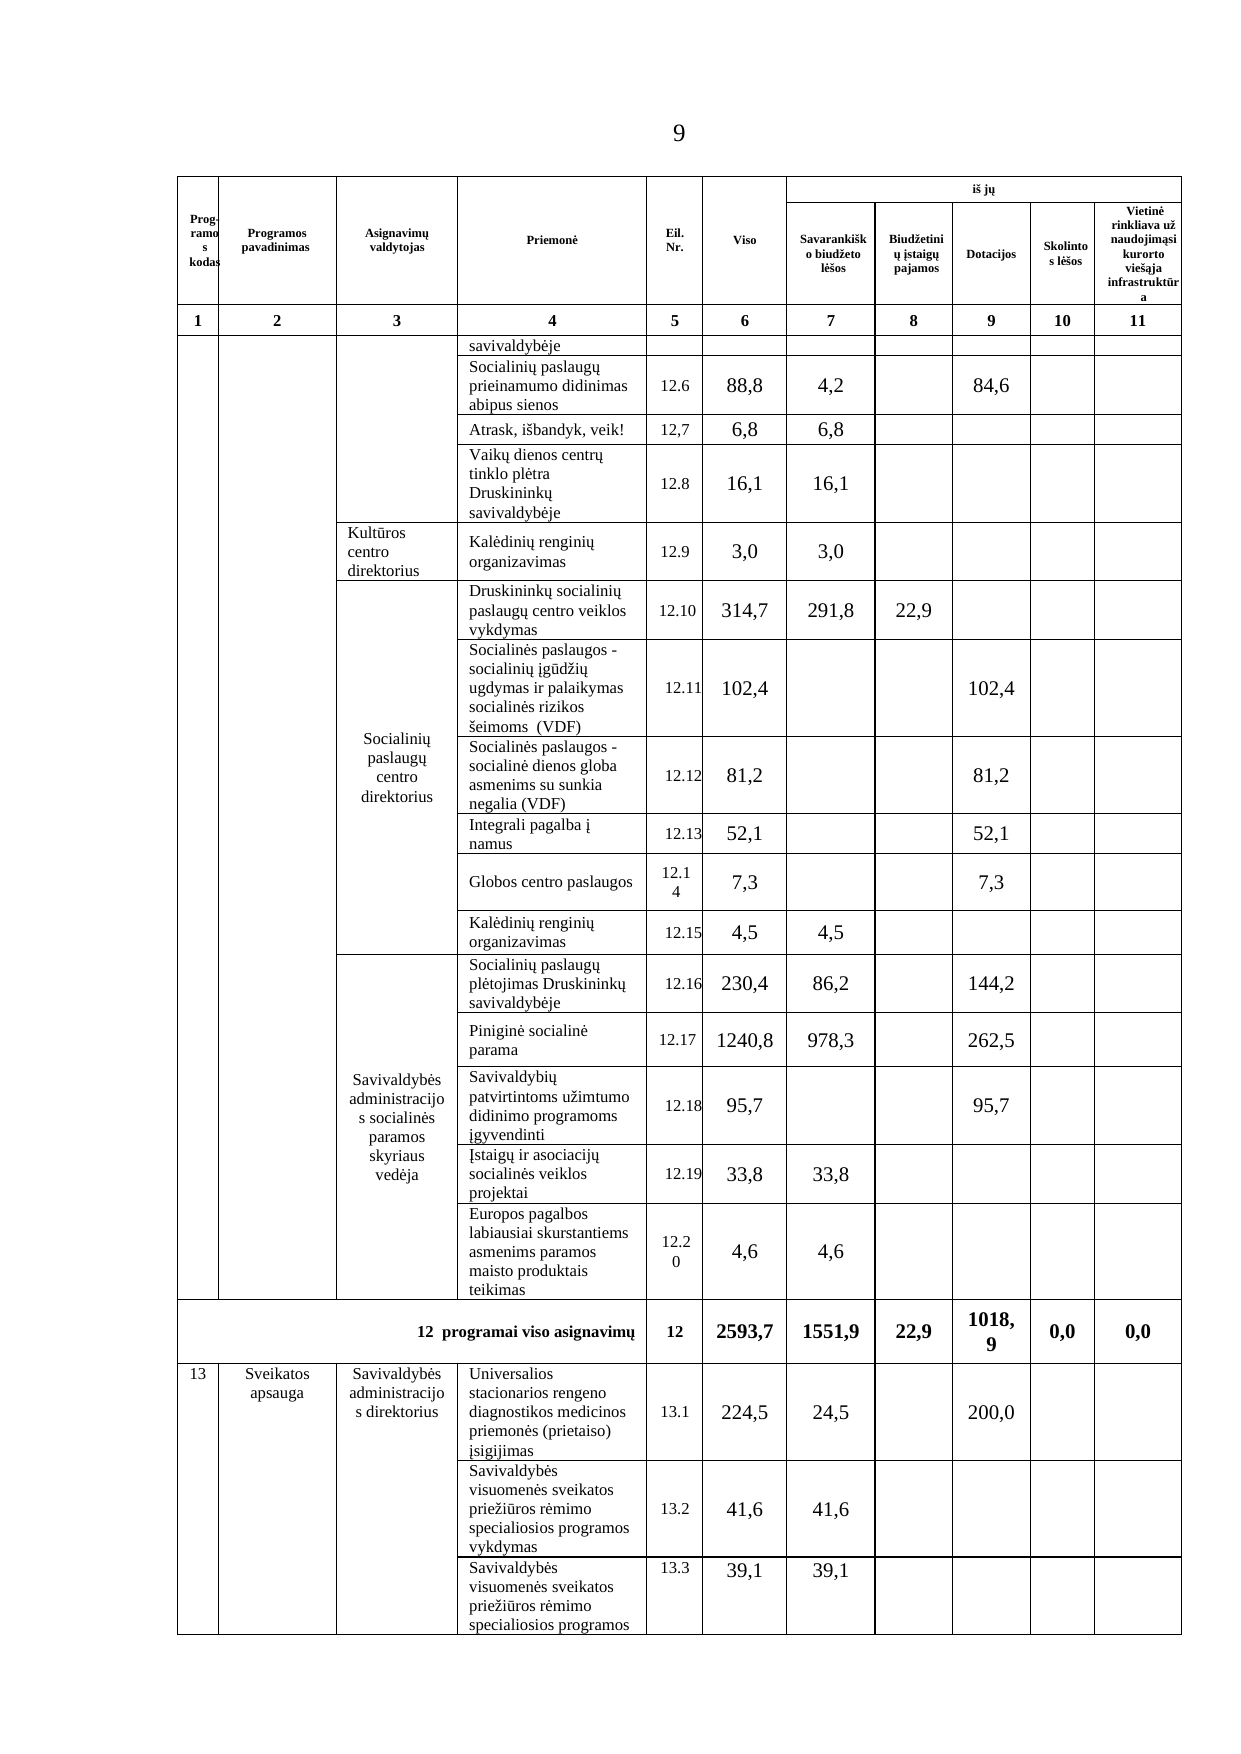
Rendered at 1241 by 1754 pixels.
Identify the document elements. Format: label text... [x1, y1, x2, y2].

table_cell [876, 814, 952, 853]
table_cell 4,2 [787, 356, 874, 414]
table_cell Vietinė rinkliava už naudojimąsi kurorto viešąja infrastruktūra [1095, 203, 1181, 304]
table_cell 1240,8 [703, 1013, 786, 1066]
table_cell 9 [953, 305, 1030, 335]
table_cell [1031, 581, 1094, 639]
table_cell [1095, 1067, 1181, 1144]
table_cell [1095, 640, 1181, 736]
table_cell [1095, 1364, 1181, 1459]
table_cell Savivaldybės visuomenės sveikatos priežiūros rėmimo specialiosios programos vykdymas [458, 1461, 646, 1556]
table_cell 2593,7 [703, 1300, 786, 1363]
table_cell [1095, 445, 1181, 522]
table_cell 81,2 [703, 737, 786, 813]
table_cell Universalios stacionarios rengeno diagnostikos medicinos priemonės (prietaiso) įsigijimas [458, 1364, 646, 1459]
table_cell [1095, 955, 1181, 1012]
table_cell [876, 1145, 952, 1202]
table_cell 13 [178, 1364, 218, 1634]
table_cell 4,6 [703, 1204, 786, 1299]
table_cell [1031, 1558, 1094, 1634]
table_cell [953, 523, 1030, 580]
table_cell 86,2 [787, 955, 874, 1012]
table_cell Globos centro paslaugos [458, 854, 646, 910]
table_cell 16,1 [703, 445, 786, 522]
table_cell 6 [703, 305, 786, 335]
table_cell 41,6 [787, 1461, 874, 1556]
table_cell [953, 911, 1030, 953]
table_cell 12.19 [647, 1145, 702, 1202]
table_cell [1095, 415, 1181, 444]
table_cell 8 [876, 305, 952, 335]
table_cell Savivaldybės administracijos socialinės paramos skyriaus vedėja [337, 955, 457, 1299]
table_cell [647, 336, 702, 355]
table_cell [1031, 523, 1094, 580]
table_cell [876, 336, 952, 355]
table_cell 22,9 [876, 581, 952, 639]
table_cell 12.13 [647, 814, 702, 853]
table_cell [1031, 737, 1094, 813]
table_cell 7,3 [703, 854, 786, 910]
table_cell [1095, 1013, 1181, 1066]
table_cell 22,9 [876, 1300, 952, 1363]
table_cell 4 [458, 305, 646, 335]
table_cell 3,0 [703, 523, 786, 580]
table_cell [1095, 1461, 1181, 1556]
table_cell 7,3 [953, 854, 1030, 910]
table_header Asignavimų valdytojas [337, 177, 457, 304]
table_cell 144,2 [953, 955, 1030, 1012]
table_cell [787, 814, 874, 853]
table_cell [1095, 336, 1181, 355]
table_cell [953, 1204, 1030, 1299]
table_cell 12 [647, 1300, 702, 1363]
table_cell [953, 445, 1030, 522]
table_cell [1031, 1013, 1094, 1066]
table_cell Biudžetinių įstaigų pajamos [876, 203, 952, 304]
table_cell 52,1 [953, 814, 1030, 853]
table_cell 33,8 [787, 1145, 874, 1202]
table_cell 95,7 [703, 1067, 786, 1144]
table_header Prog-ramos kodas [178, 177, 218, 304]
table_cell Vaikų dienos centrų tinklo plėtra Druskininkų savivaldybėje [458, 445, 646, 522]
table_cell [1031, 445, 1094, 522]
table_cell 12.10 [647, 581, 702, 639]
table_cell [876, 356, 952, 414]
table_cell [953, 1461, 1030, 1556]
table_cell 12.18 [647, 1067, 702, 1144]
table_cell [703, 336, 786, 355]
table_cell Europos pagalbos labiausiai skurstantiems asmenims paramos maisto produktais teikimas [458, 1204, 646, 1299]
table_cell 2 [219, 305, 336, 335]
table_cell 16,1 [787, 445, 874, 522]
table_header Programos pavadinimas [219, 177, 336, 304]
table_cell 13.1 [647, 1364, 702, 1459]
table_header Viso [703, 177, 786, 304]
table_cell [1031, 356, 1094, 414]
table_cell Kultūros centro direktorius [337, 523, 457, 580]
table_cell Savivaldybės visuomenės sveikatos priežiūros rėmimo specialiosios programos [458, 1558, 646, 1634]
table_cell 12.16 [647, 955, 702, 1012]
table_cell 39,1 [787, 1558, 874, 1634]
table_cell [876, 415, 952, 444]
table_cell [1031, 640, 1094, 736]
table_cell [178, 336, 218, 1299]
table_cell 12.6 [647, 356, 702, 414]
table_cell 12 programai viso asignavimų [178, 1300, 646, 1363]
table_cell 95,7 [953, 1067, 1030, 1144]
table_cell [876, 1461, 952, 1556]
table_cell 81,2 [953, 737, 1030, 813]
table_cell 39,1 [703, 1558, 786, 1634]
table_cell [876, 911, 952, 953]
table_cell 0,0 [1031, 1300, 1094, 1363]
table_cell Piniginė socialinė parama [458, 1013, 646, 1066]
table_cell [1095, 911, 1181, 953]
table_cell [1031, 1204, 1094, 1299]
table_cell 52,1 [703, 814, 786, 853]
table_cell Socialinės paslaugos - socialinė dienos globa asmenims su sunkia negalia (VDF) [458, 737, 646, 813]
table_cell [1031, 336, 1094, 355]
table_cell 262,5 [953, 1013, 1030, 1066]
table_cell Kalėdinių renginių organizavimas [458, 523, 646, 580]
table_cell Socialinių paslaugų prieinamumo didinimas abipus sienos [458, 356, 646, 414]
table_cell [953, 581, 1030, 639]
table_cell 102,4 [953, 640, 1030, 736]
table_cell [1031, 814, 1094, 853]
table_cell 33,8 [703, 1145, 786, 1202]
table_header Priemonė [458, 177, 646, 304]
table_cell 224,5 [703, 1364, 786, 1459]
table_cell 7 [787, 305, 874, 335]
table_cell [953, 336, 1030, 355]
table_cell 12,7 [647, 415, 702, 444]
table_cell 4,5 [787, 911, 874, 953]
table_cell [876, 1364, 952, 1459]
table_cell [1095, 356, 1181, 414]
table_cell 12.8 [647, 445, 702, 522]
table_cell [1095, 854, 1181, 910]
table_cell [876, 955, 952, 1012]
table_cell [1095, 1145, 1181, 1202]
table_cell [1031, 955, 1094, 1012]
table_cell 12.9 [647, 523, 702, 580]
table_cell 200,0 [953, 1364, 1030, 1459]
table_cell 3 [337, 305, 457, 335]
table_cell [1031, 1364, 1094, 1459]
table_cell [876, 1558, 952, 1634]
table_cell Kalėdinių renginių organizavimas [458, 911, 646, 953]
table_cell [787, 1067, 874, 1144]
table_cell Savarankiško biudžeto lėšos [787, 203, 874, 304]
table_cell Įstaigų ir asociacijų socialinės veiklos projektai [458, 1145, 646, 1202]
table_cell [1095, 1204, 1181, 1299]
table_cell [787, 854, 874, 910]
table_cell Savivaldybės administracijos direktorius [337, 1364, 457, 1634]
table_cell 230,4 [703, 955, 786, 1012]
table_cell Savivaldybių patvirtintoms užimtumo didinimo programoms įgyvendinti [458, 1067, 646, 1144]
table_cell [876, 854, 952, 910]
table_cell [953, 415, 1030, 444]
table_cell 1551,9 [787, 1300, 874, 1363]
table_cell Socialinių paslaugų centro direktorius [337, 581, 457, 953]
table_cell [1095, 737, 1181, 813]
table_cell 1 [178, 305, 218, 335]
table_cell Dotacijos [953, 203, 1030, 304]
table_cell [1095, 1558, 1181, 1634]
table_cell 978,3 [787, 1013, 874, 1066]
table_cell 0,0 [1095, 1300, 1181, 1363]
table_cell 3,0 [787, 523, 874, 580]
table_cell 6,8 [787, 415, 874, 444]
table_cell [876, 737, 952, 813]
table_cell 12.12 [647, 737, 702, 813]
table_cell savivaldybėje [458, 336, 646, 355]
table_header iš jų [787, 177, 1181, 202]
table_cell [876, 1204, 952, 1299]
table_cell Skolintos lėšos [1031, 203, 1094, 304]
table_cell 24,5 [787, 1364, 874, 1459]
table_cell 12.11 [647, 640, 702, 736]
table_cell Integrali pagalba į namus [458, 814, 646, 853]
table_cell Atrask, išbandyk, veik! [458, 415, 646, 444]
table_cell [1095, 523, 1181, 580]
table_cell 41,6 [703, 1461, 786, 1556]
table_cell [876, 445, 952, 522]
table_cell 10 [1031, 305, 1094, 335]
table_cell [876, 1013, 952, 1066]
table_cell [1031, 1067, 1094, 1144]
table_cell 12.17 [647, 1013, 702, 1066]
table_cell Sveikatos apsauga [219, 1364, 336, 1634]
table_cell 4,5 [703, 911, 786, 953]
table_cell 13.3 [647, 1558, 702, 1634]
table_cell [1031, 911, 1094, 953]
table_cell [219, 336, 336, 1299]
table_cell [1031, 1145, 1094, 1202]
table_cell [1095, 581, 1181, 639]
table_cell 5 [647, 305, 702, 335]
table_cell Druskininkų socialinių paslaugų centro veiklos vykdymas [458, 581, 646, 639]
table_cell [1031, 1461, 1094, 1556]
table_cell [953, 1558, 1030, 1634]
table_cell [953, 1145, 1030, 1202]
table_cell [337, 336, 457, 522]
table_cell [876, 1067, 952, 1144]
table_cell [876, 640, 952, 736]
table_cell Socialinių paslaugų plėtojimas Druskininkų savivaldybėje [458, 955, 646, 1012]
table_cell 314,7 [703, 581, 786, 639]
table_cell 1018,9 [953, 1300, 1030, 1363]
table_cell 4,6 [787, 1204, 874, 1299]
table_cell 12.15 [647, 911, 702, 953]
table_cell 291,8 [787, 581, 874, 639]
table_cell [787, 737, 874, 813]
table_cell [876, 523, 952, 580]
table_cell 102,4 [703, 640, 786, 736]
table_cell [787, 640, 874, 736]
table_cell 13.2 [647, 1461, 702, 1556]
table_cell [787, 336, 874, 355]
table_cell 12.14 [647, 854, 702, 910]
table_cell [1095, 814, 1181, 853]
table_cell 6,8 [703, 415, 786, 444]
table_cell 12.20 [647, 1204, 702, 1299]
table_cell 84,6 [953, 356, 1030, 414]
table_cell 11 [1095, 305, 1181, 335]
table_header Eil. Nr. [647, 177, 702, 304]
table_cell Socialinės paslaugos - socialinių įgūdžių ugdymas ir palaikymas socialinės rizikos šeimoms (VDF) [458, 640, 646, 736]
table_cell [1031, 415, 1094, 444]
table_cell [1031, 854, 1094, 910]
table_cell 88,8 [703, 356, 786, 414]
